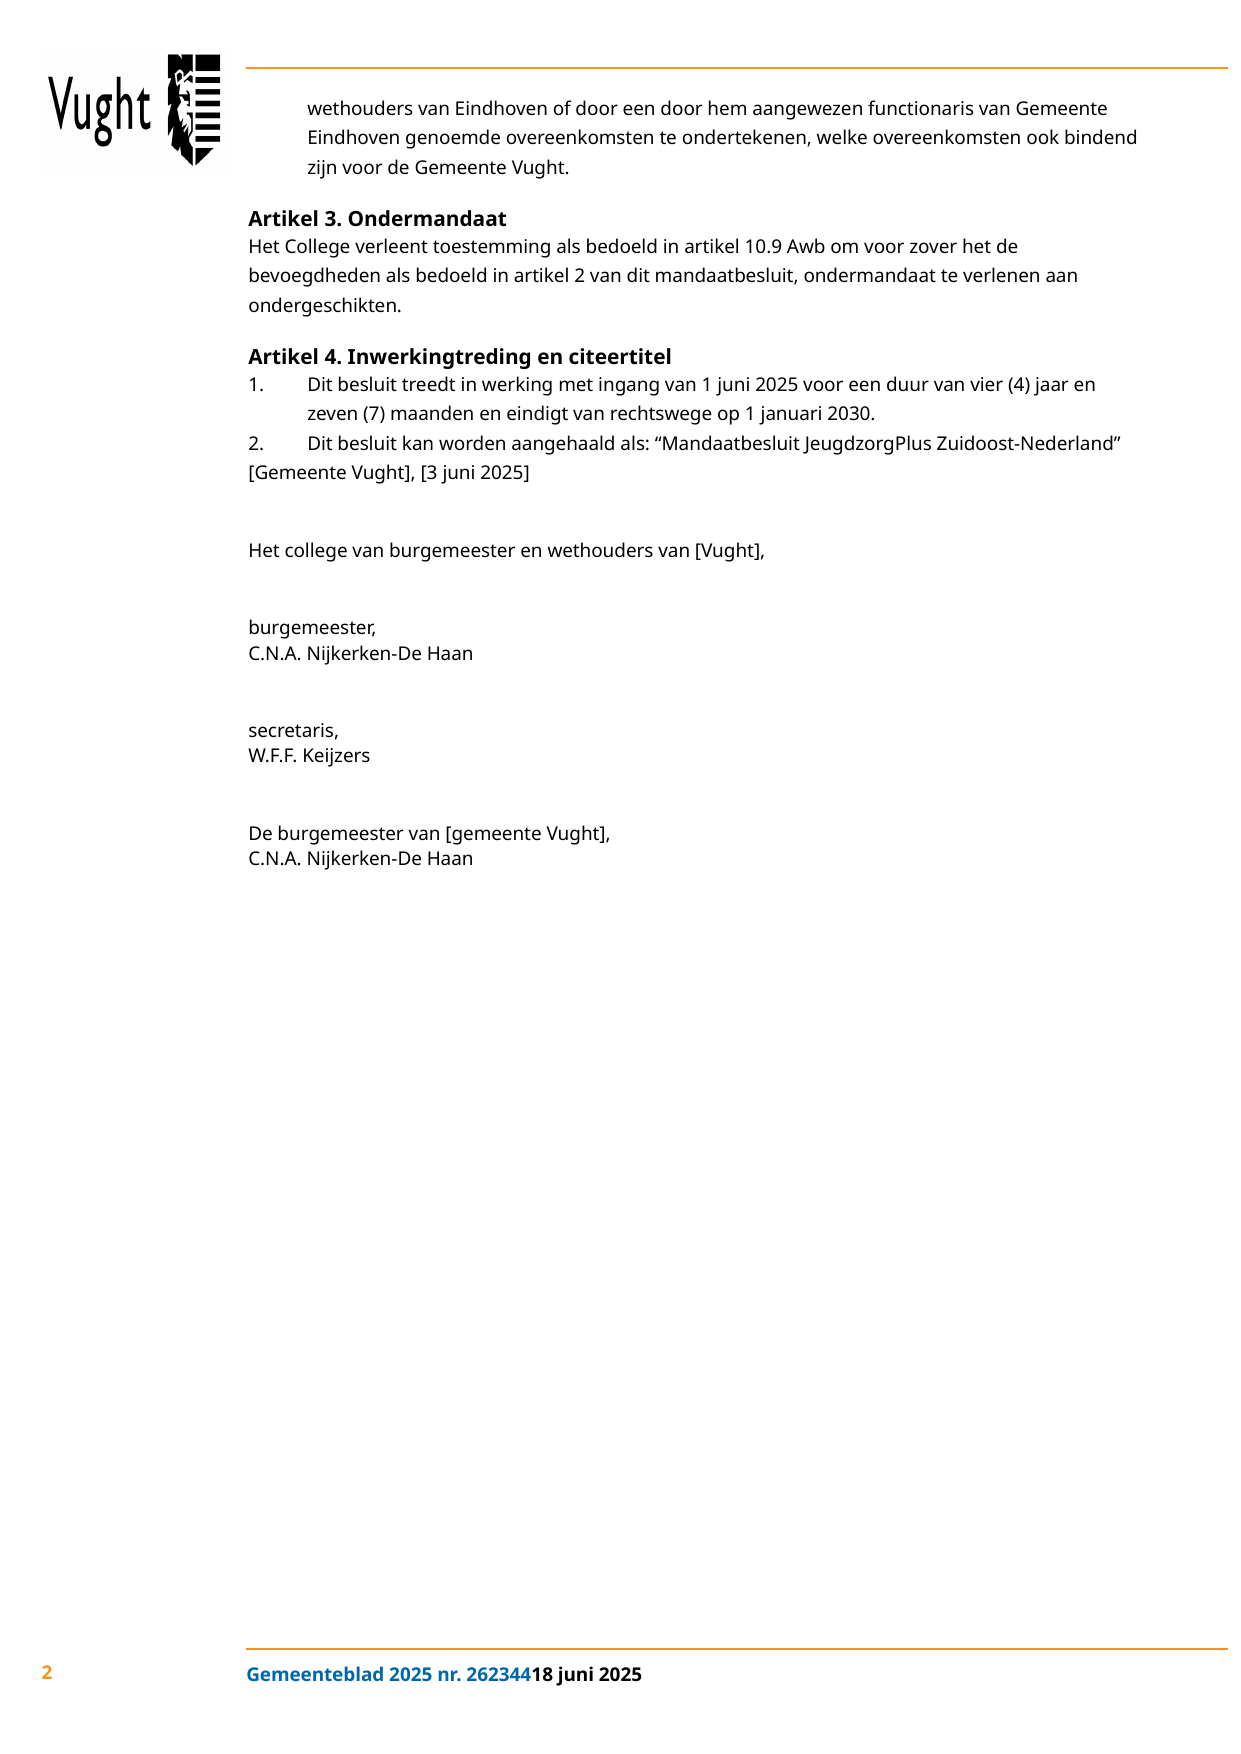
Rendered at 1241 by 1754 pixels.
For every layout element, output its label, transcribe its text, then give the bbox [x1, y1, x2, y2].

text Het College verleent toestemming als bedoeld in artikel 10.9 Awb om voor zover het de bevoegdheden als bedoeld in artikel 2 van dit mandaatbesluit, ondermandaat te verlenen aan ondergeschikten. [248, 233, 1152, 318]
picture [41, 47, 231, 172]
list Dit besluit kan worden aangehaald als: “Mandaatbesluit JeugdzorgPlus Zuidoost-Nederland” [248, 430, 1152, 456]
list wethouders van Eindhoven of door een door hem aangewezen functionaris van Gemeente Eindhoven genoemde overeenkomsten te ondertekenen, welke overeenkomsten ook bindend zijn voor de Gemeente Vught. [248, 95, 1152, 180]
text C.N.A. Nijkerken-De Haan [248, 846, 1152, 871]
text secretaris, [248, 717, 1152, 743]
text C.N.A. Nijkerken-De Haan [248, 640, 1152, 665]
text Artikel 3. Ondermandaat [248, 204, 1152, 233]
text [Gemeente Vught], [3 juni 2025] [248, 459, 1152, 485]
text Het college van burgemeester en wethouders van [Vught], [248, 537, 1152, 562]
text Artikel 4. Inwerkingtreding en citeertitel [248, 342, 1152, 371]
text W.F.F. Keijzers [248, 743, 1152, 768]
list Dit besluit treedt in werking met ingang van 1 juni 2025 voor een duur van vier (4) jaar en zeven (7) maanden en eindigt van rechtswege op 1 januari 2030. [248, 371, 1152, 426]
text De burgemeester van [gemeente Vught], [248, 820, 1152, 846]
text burgemeester, [248, 614, 1152, 640]
